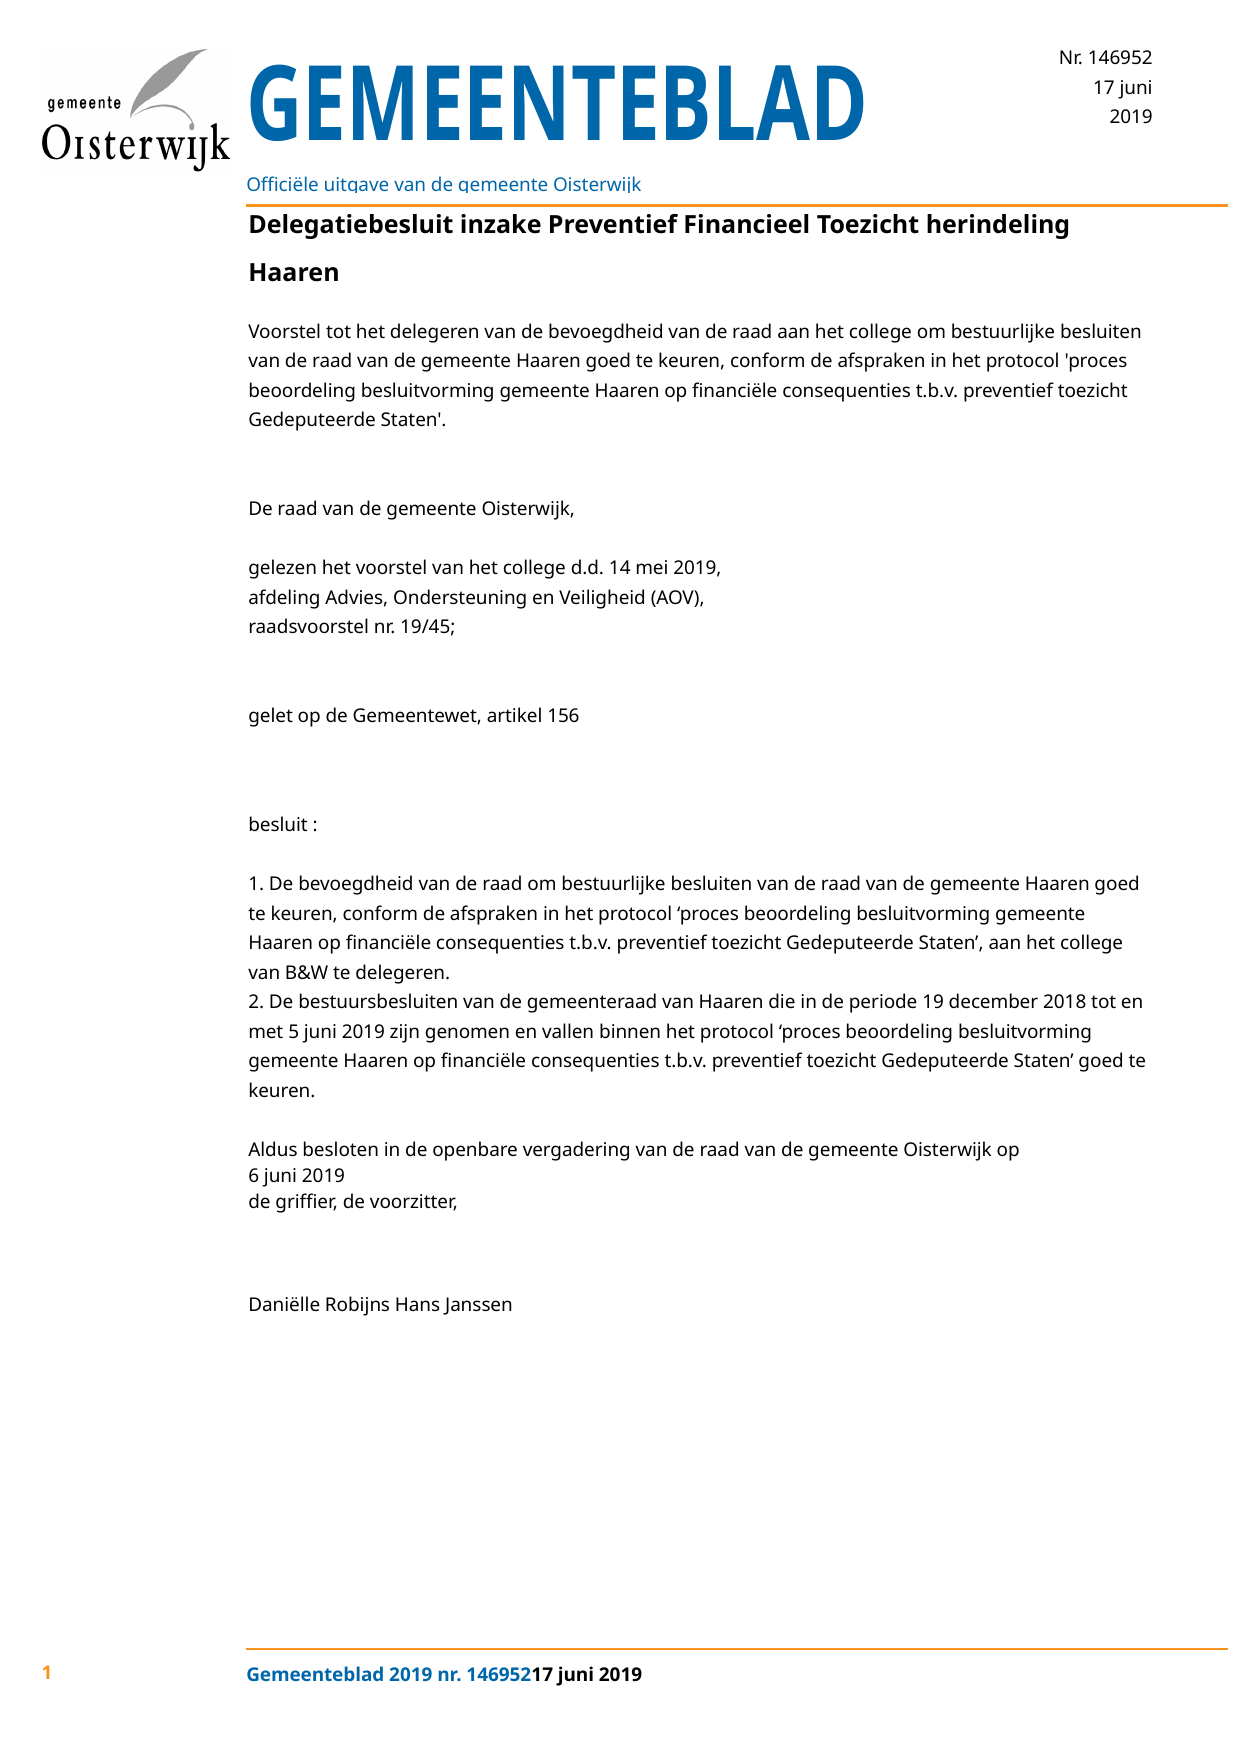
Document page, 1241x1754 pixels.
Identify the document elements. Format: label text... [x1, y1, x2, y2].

text gelezen het voorstel van het college d.d. 14 mei 2019, [248, 554, 1152, 580]
text 1. De bevoegdheid van de raad om bestuurlijke besluiten van de raad van de gemeente Haaren goed te keuren, conform de afspraken in het protocol ‘proces beoordeling besluitvorming gemeente Haaren op financiële consequenties t.b.v. preventief toezicht Gedeputeerde Staten’, aan het college van B&W te delegeren. [248, 870, 1152, 984]
text de griffier, de voorzitter, [248, 1188, 1152, 1213]
text Voorstel tot het delegeren van de bevoegdheid van de raad aan het college om bestuurlijke besluiten van de raad van de gemeente Haaren goed te keuren, conform de afspraken in het protocol 'proces beoordeling besluitvorming gemeente Haaren op financiële consequenties t.b.v. preventief toezicht Gedeputeerde Staten'. [248, 318, 1152, 432]
text gelet op de Gemeentewet, artikel 156 [248, 702, 1152, 728]
text Aldus besloten in de openbare vergadering van de raad van de gemeente Oisterwijk op [248, 1136, 1152, 1162]
text Delegatiebesluit inzake Preventief Financieel Toezicht herindeling Haaren [248, 207, 1152, 288]
text besluit : [248, 811, 1152, 837]
text De raad van de gemeente Oisterwijk, [248, 495, 1152, 521]
text raadsvoorstel nr. 19/45; [248, 614, 1152, 639]
text 6 juni 2019 [248, 1162, 1152, 1188]
text Daniëlle Robijns Hans Janssen [248, 1291, 1152, 1316]
text afdeling Advies, Ondersteuning en Veiligheid (AOV), [248, 584, 1152, 610]
text 2. De bestuursbesluiten van de gemeenteraad van Haaren die in de periode 19 december 2018 tot en met 5 juni 2019 zijn genomen en vallen binnen het protocol ‘proces beoordeling besluitvorming gemeente Haaren op financiële consequenties t.b.v. preventief toezicht Gedeputeerde Staten’ goed te keuren. [248, 988, 1152, 1103]
picture [41, 47, 231, 172]
